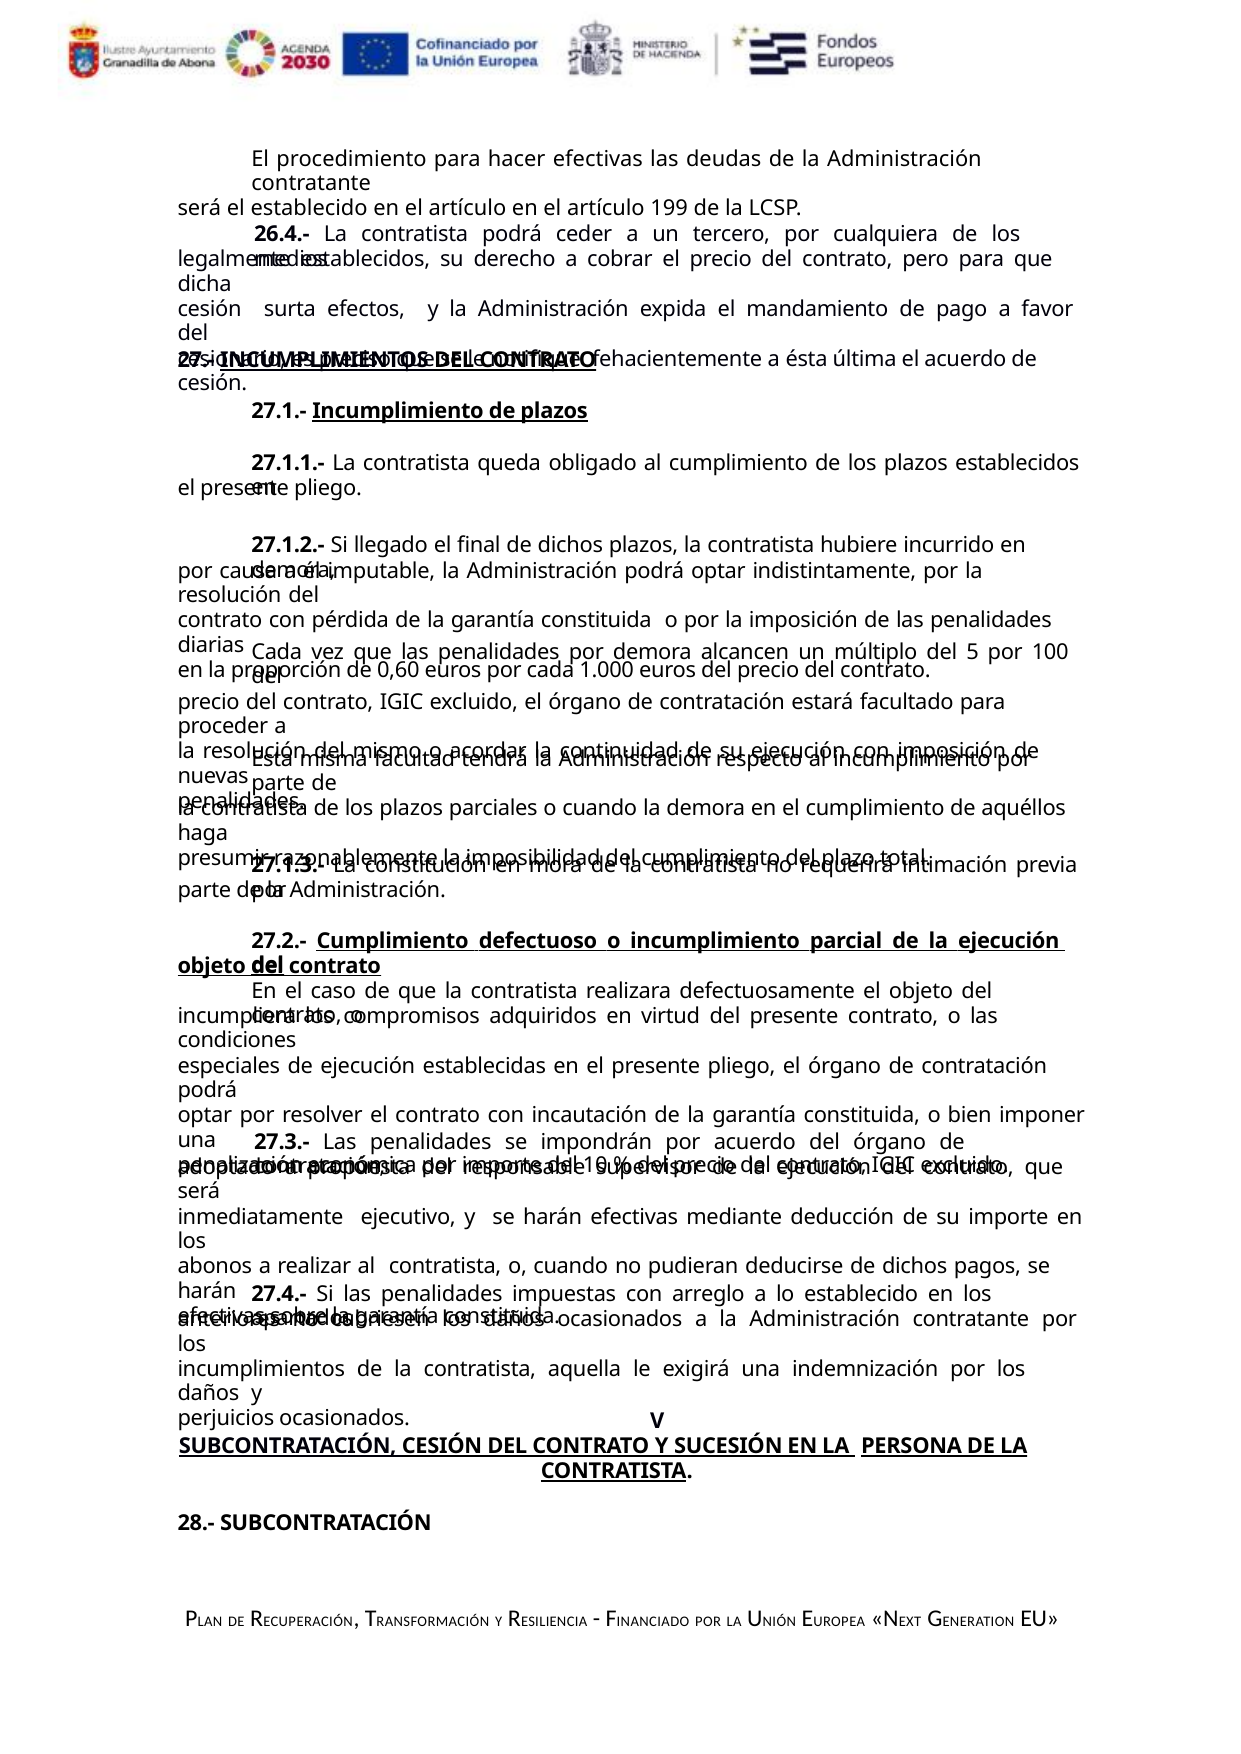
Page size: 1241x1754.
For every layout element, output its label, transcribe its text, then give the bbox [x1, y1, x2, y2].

text será el establecido en el artículo en el artículo 199 de la LCSP. [177, 196, 1088, 221]
text 27.- INCUMPLIMIENTOS DEL CONTRATO [177, 348, 621, 372]
text PLAN DE RECUPERACIÓN, TRANSFORMACIÓN Y RESILIENCIA - FINANCIADO POR LA UNIÓN EUROPEA «NEXT GENERATION EU» [185, 1604, 1083, 1632]
text 26.4.- La contratista podrá ceder a un tercero, por cualquiera de los medios [254, 222, 1088, 247]
text El procedimiento para hacer efectivas las deudas de la Administración contratante [251, 146, 1088, 195]
text CONTRATISTA. [541, 1459, 1087, 1484]
text legalmente establecidos, su derecho a cobrar el precio del contrato, pero para que dicha [177, 247, 1088, 296]
text perjuicios ocasionados. [177, 1406, 1088, 1431]
text penalidades. [177, 789, 273, 796]
text 27.2.- Cumplimiento defectuoso o incumplimiento parcial de la ejecución del [251, 928, 1088, 977]
text V [650, 1409, 1087, 1433]
text SUBCONTRATACIÓN, CESIÓN DEL CONTRATO Y SUCESIÓN EN LA PERSONA DE LA [179, 1434, 1087, 1458]
text anteriores no cubriesen los daños ocasionados a la Administración contratante por los [177, 1307, 1088, 1356]
text 28.- SUBCONTRATACIÓN [177, 1511, 463, 1535]
text contrato con pérdida de la garantía constituida o por la imposición de las penalidades diarias [177, 608, 1088, 657]
text inmediatamente ejecutivo, y se harán efectivas mediante deducción de su importe en los [177, 1204, 1088, 1253]
text precio del contrato, IGIC excluido, el órgano de contratación estará facultado para proceder a [177, 689, 1088, 738]
text 27.1.- Incumplimiento de plazos [251, 399, 596, 424]
text incumpliera los compromisos adquiridos en virtud del presente contrato, o las condiciones [177, 1004, 1088, 1053]
text el presente pliego. [177, 476, 375, 500]
text la contratista de los plazos parciales o cuando la demora en el cumplimiento de aquéllos haga [177, 796, 1088, 845]
text 27.3.- Las penalidades se impondrán por acuerdo del órgano de contratación, [254, 1130, 1088, 1155]
text Cada vez que las penalidades por demora alcancen un múltiplo del 5 por 100 del [251, 640, 1088, 689]
text objeto del contrato [177, 953, 393, 978]
text en la proporción de 0,60 euros por cada 1.000 euros del precio del contrato. [177, 658, 251, 682]
text cesión surta efectos, y la Administración expida el mandamiento de pago a favor del [177, 297, 1088, 346]
text 27.1.1.- La contratista queda obligado al cumplimiento de los plazos establecidos en [251, 451, 1088, 500]
text presumir razonablemente la imposibilidad del cumplimiento del plazo total. [177, 846, 1088, 870]
text incumplimientos de la contratista, aquella le exigirá una indemnización por los daños y [177, 1357, 1088, 1406]
text 27.4.- Si las penalidades impuestas con arreglo a lo establecido en los apartados [251, 1282, 1088, 1307]
text abonos a realizar al contratista, o, cuando no pudieran deducirse de dichos pagos, se harán [177, 1254, 1088, 1303]
text por causa a él imputable, la Administración podrá optar indistintamente, por la resolución del [177, 558, 1088, 607]
text Esta misma facultad tendrá la Administración respecto al incumplimiento por parte de [251, 746, 1088, 795]
text cesionario, es preciso que se le notifique fehacientemente a ésta última el acuerdo de cesión. [177, 346, 1088, 395]
text parte de la Administración. [177, 878, 453, 903]
text optar por resolver el contrato con incautación de la garantía constituida, o bien imponer una [177, 1103, 1088, 1152]
text 27.1.3.- La constitución en mora de la contratista no requerirá intimación previa por [251, 853, 1088, 902]
text En el caso de que la contratista realizara defectuosamente el objeto del contrato, o [251, 979, 1088, 1004]
text la resolución del mismo o acordar la continuidad de su ejecución con imposición de nuevas [177, 739, 1088, 788]
text especiales de ejecución establecidas en el presente pliego, el órgano de contratación podrá [177, 1053, 1088, 1102]
text adoptado a propuesta del responsable supervisor de la ejecución del contrato, que será [177, 1155, 1088, 1204]
text 27.1.2.- Si llegado el final de dichos plazos, la contratista hubiere incurrido en demora, [251, 533, 1088, 558]
